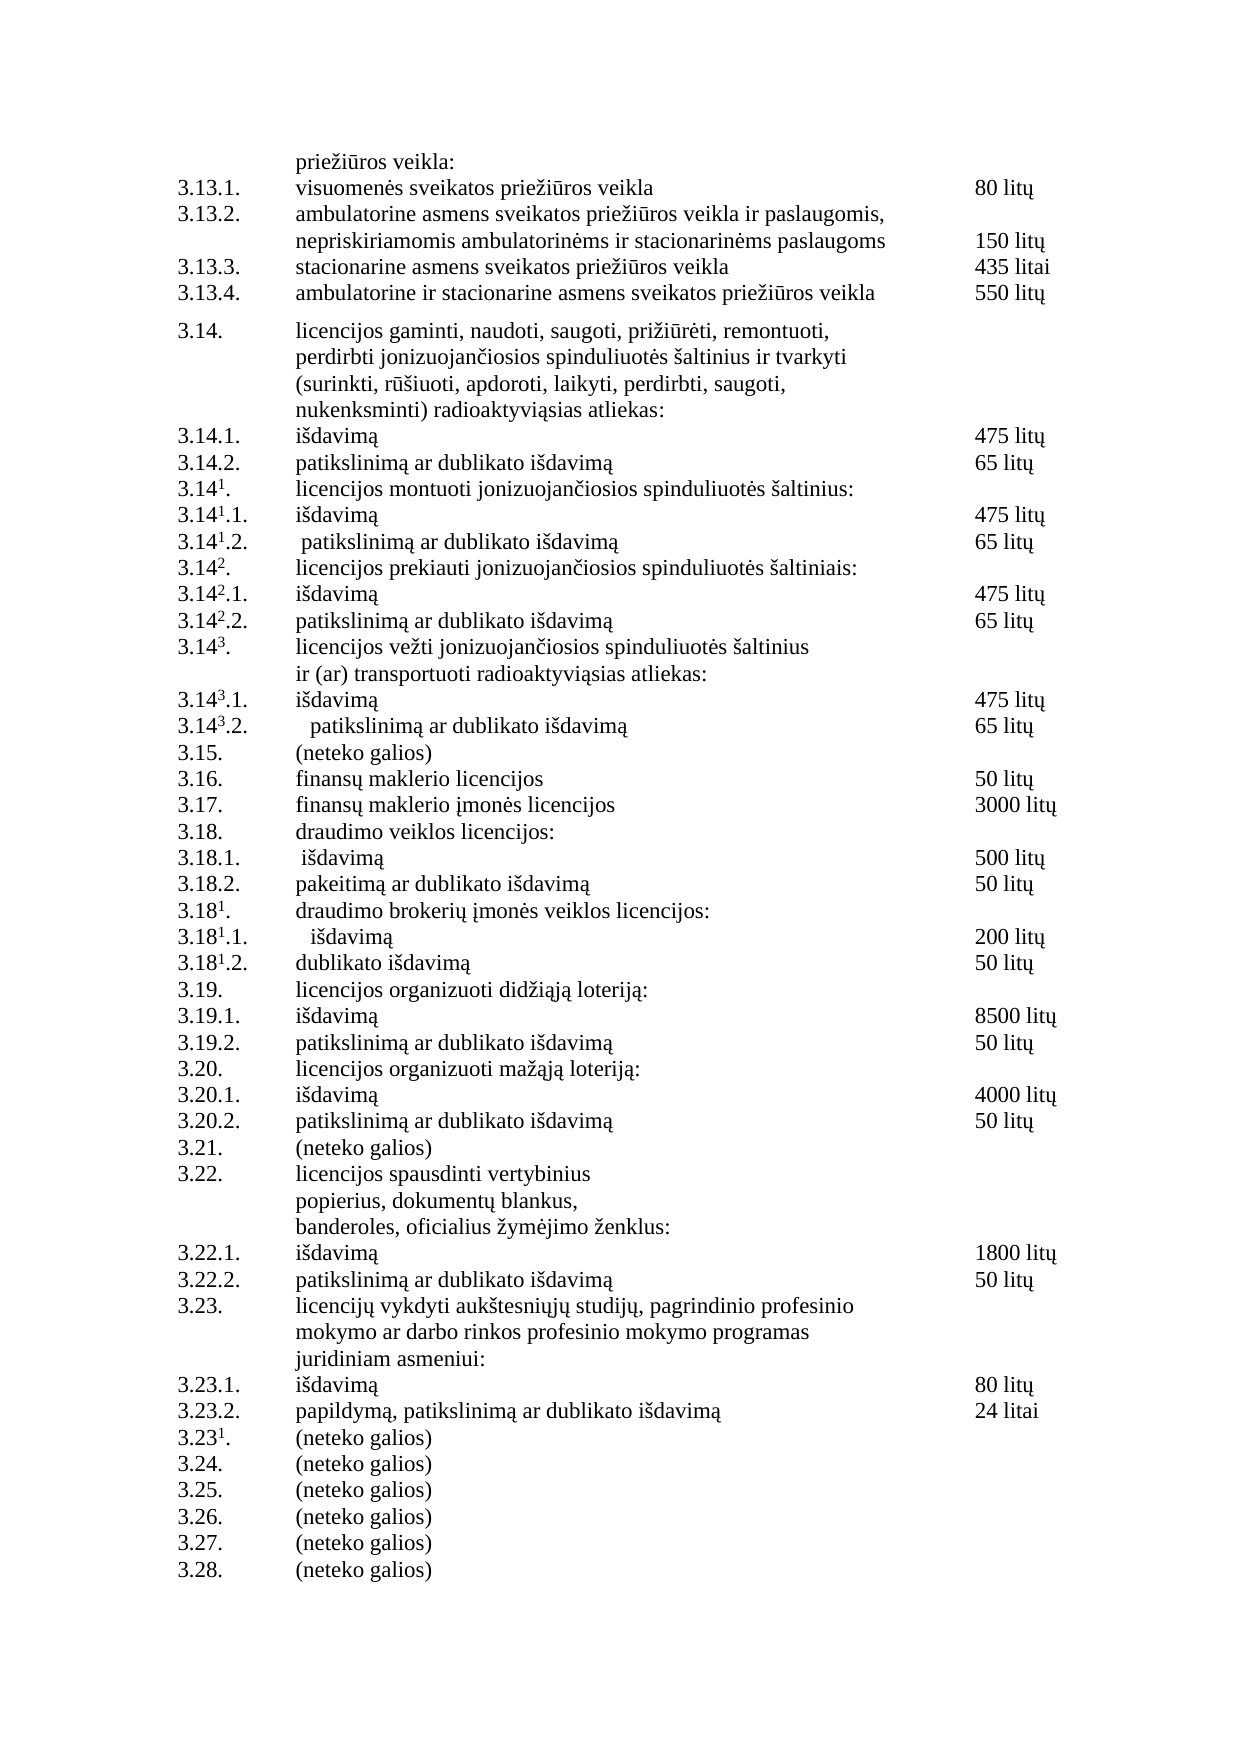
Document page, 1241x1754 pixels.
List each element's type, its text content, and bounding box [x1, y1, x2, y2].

text 3.19.2. patikslinimą ar dublikato išdavimą 50 litų [177, 1028, 1122, 1055]
text popierius, dokumentų blankus, [177, 1187, 1122, 1213]
text mokymo ar darbo rinkos profesinio mokymo programas [177, 1318, 1122, 1345]
text 3.14.2. patikslinimą ar dublikato išdavimą 65 litų [177, 449, 1122, 475]
text 3.181.1. išdavimą 200 litų [177, 923, 1122, 949]
text (surinkti, rūšiuoti, apdoroti, laikyti, perdirbti, saugoti, [177, 370, 1122, 396]
text 3.15. (neteko galios) [177, 739, 1122, 765]
text 3.20.1. išdavimą 4000 litų [177, 1081, 1122, 1108]
text 3.14. licencijos gaminti, naudoti, saugoti, prižiūrėti, remontuoti, [177, 306, 1122, 343]
text 3.16. finansų maklerio licencijos 50 litų [177, 765, 1122, 791]
text priežiūros veikla: [251, 148, 1122, 174]
text 3.26. (neteko galios) [177, 1503, 1122, 1529]
text 3.18. draudimo veiklos licencijos: [177, 818, 1122, 844]
text 3.18.1. išdavimą 500 litų [177, 844, 1122, 870]
text 3.22.2. patikslinimą ar dublikato išdavimą 50 litų [177, 1266, 1122, 1292]
text 3.231. (neteko galios) [177, 1424, 1122, 1450]
text ir (ar) transportuoti radioaktyviąsias atliekas: [177, 659, 1122, 686]
text juridiniam asmeniui: [177, 1345, 1122, 1371]
text nukenksminti) radioaktyviąsias atliekas: [177, 396, 1122, 422]
text 3.142. licencijos prekiauti jonizuojančiosios spinduliuotės šaltiniais: [177, 554, 974, 581]
text 3.19. licencijos organizuoti didžiąją loteriją: [177, 976, 1122, 1002]
text 3.18.2. pakeitimą ar dublikato išdavimą 50 litų [177, 870, 1122, 897]
text 3.143.1. išdavimą 475 litų [177, 686, 1107, 712]
text nepriskiriamomis ambulatorinėms ir stacionarinėms paslaugoms 150 litų [251, 227, 1122, 253]
text 3.13.1. visuomenės sveikatos priežiūros veikla 80 litų [177, 174, 1122, 200]
text 3.142.1. išdavimą 475 litų [177, 581, 1122, 607]
text 3.28. (neteko galios) [177, 1556, 1122, 1582]
text 3.143. licencijos vežti jonizuojančiosios spinduliuotės šaltinius [177, 633, 1122, 659]
text 3.20.2. patikslinimą ar dublikato išdavimą 50 litų [177, 1108, 1122, 1134]
text 3.141.1. išdavimą 475 litų [177, 501, 1122, 528]
text 3.27. (neteko galios) [177, 1529, 1122, 1556]
text 3.23.2. papildymą, patikslinimą ar dublikato išdavimą 24 litai [177, 1397, 1122, 1424]
text 3.143.2. patikslinimą ar dublikato išdavimą 65 litų [177, 712, 1122, 739]
text perdirbti jonizuojančiosios spinduliuotės šaltinius ir tvarkyti [177, 343, 1122, 370]
text 3.181. draudimo brokerių įmonės veiklos licencijos: [177, 897, 1122, 923]
text 3.14.1. išdavimą 475 litų [177, 422, 1122, 449]
text 3.141.2. patikslinimą ar dublikato išdavimą 65 litų [177, 528, 1122, 554]
text 3.142.2. patikslinimą ar dublikato išdavimą 65 litų [177, 607, 1122, 633]
text 3.19.1. išdavimą 8500 litų [177, 1002, 1122, 1028]
text 3.181.2. dublikato išdavimą 50 litų [177, 949, 1122, 976]
text 3.21. (neteko galios) [177, 1134, 1122, 1160]
text 3.22.1. išdavimą 1800 litų [177, 1239, 1122, 1266]
text 3.141. licencijos montuoti jonizuojančiosios spinduliuotės šaltinius: [177, 475, 974, 501]
text 3.17. finansų maklerio įmonės licencijos 3000 litų [177, 791, 1122, 818]
text 3.25. (neteko galios) [177, 1477, 1122, 1503]
text 3.13.2. ambulatorine asmens sveikatos priežiūros veikla ir paslaugomis, [177, 200, 1122, 227]
text 3.13.4. ambulatorine ir stacionarine asmens sveikatos priežiūros veikla 550 litų [177, 279, 1122, 306]
text 3.22. licencijos spausdinti vertybinius [177, 1160, 1122, 1187]
text banderoles, oficialius žymėjimo ženklus: [177, 1213, 1122, 1239]
text 3.24. (neteko galios) [177, 1450, 1122, 1477]
text 3.23. licencijų vykdyti aukštesniųjų studijų, pagrindinio profesinio [177, 1292, 1122, 1318]
text 3.13.3. stacionarine asmens sveikatos priežiūros veikla 435 litai [177, 253, 1122, 279]
text 3.20. licencijos organizuoti mažąją loteriją: [177, 1055, 1122, 1081]
text 3.23.1. išdavimą 80 litų [177, 1371, 1122, 1397]
